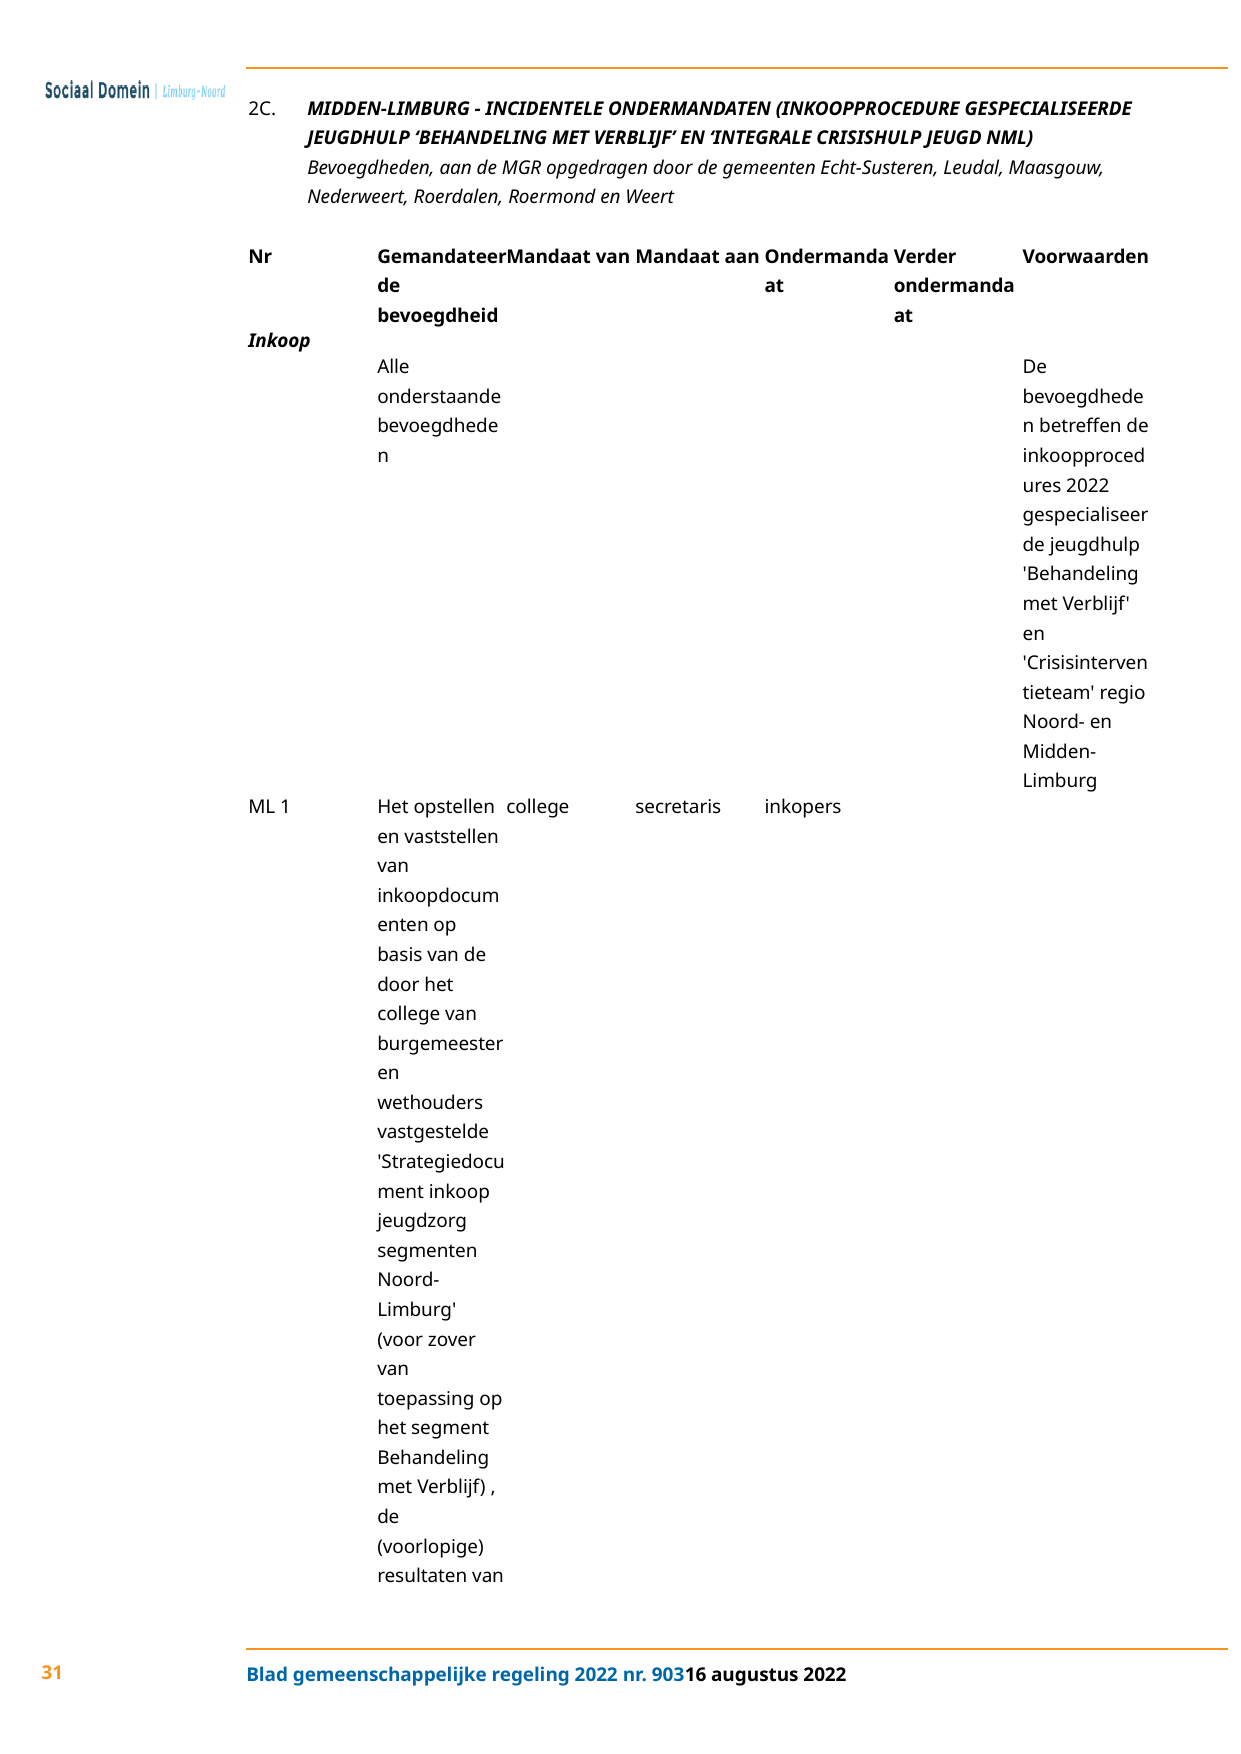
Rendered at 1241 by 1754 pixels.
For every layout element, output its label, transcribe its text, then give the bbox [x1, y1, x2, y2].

table_cell De bevoegdheden betreffen de inkoopprocedures 2022 gespecialiseerde jeugdhulp 'Behandeling met Verblijf' en 'Crisisinterventieteam' regio Noord- en Midden-Limburg [1023, 354, 1152, 793]
list MIDDEN-LIMBURG - INCIDENTELE ONDERMANDATEN (INKOOPPROCEDURE GESPECIALISEERDE JEUGDHULP ‘BEHANDELING MET VERBLIJF’ EN ‘INTEGRALE CRISISHULP JEUGD NML) [248, 95, 1152, 150]
table_cell [506, 354, 635, 793]
table_header Nr [248, 243, 377, 328]
table_cell secretaris [635, 793, 764, 1588]
table_cell college [506, 793, 635, 1588]
list Bevoegdheden, aan de MGR opgedragen door de gemeenten Echt-Susteren, Leudal, Maasgouw, Nederweert, Roerdalen, Roermond en Weert [248, 154, 1152, 209]
table_cell [1023, 793, 1152, 1588]
table_cell [635, 354, 764, 793]
table_header Gemandateerde bevoegdheid [377, 243, 506, 328]
table_cell inkopers [764, 793, 893, 1588]
table_cell Inkoop [248, 328, 1152, 353]
table_cell Het opstellen en vaststellen van inkoopdocumenten op basis van de door het college van burgemeester en wethouders vastgestelde 'Strategiedocument inkoop jeugdzorg segmenten Noord-Limburg' (voor zover van toepassing op het segment Behandeling met Verblijf) , de (voorlopige) resultaten van [377, 793, 506, 1588]
picture [41, 47, 231, 172]
table_header Mandaat van [506, 243, 635, 328]
table_cell [248, 354, 377, 793]
table_cell [894, 793, 1022, 1588]
table_header Mandaat aan [635, 243, 764, 328]
table_header Ondermandaat [764, 243, 893, 328]
table_cell [894, 354, 1022, 793]
table_header Voorwaarden [1023, 243, 1152, 328]
table_cell [764, 354, 893, 793]
table_cell ML 1 [248, 793, 377, 1588]
table_header Verder ondermandaat [894, 243, 1022, 328]
table_cell Alle onderstaande bevoegdheden [377, 354, 506, 793]
